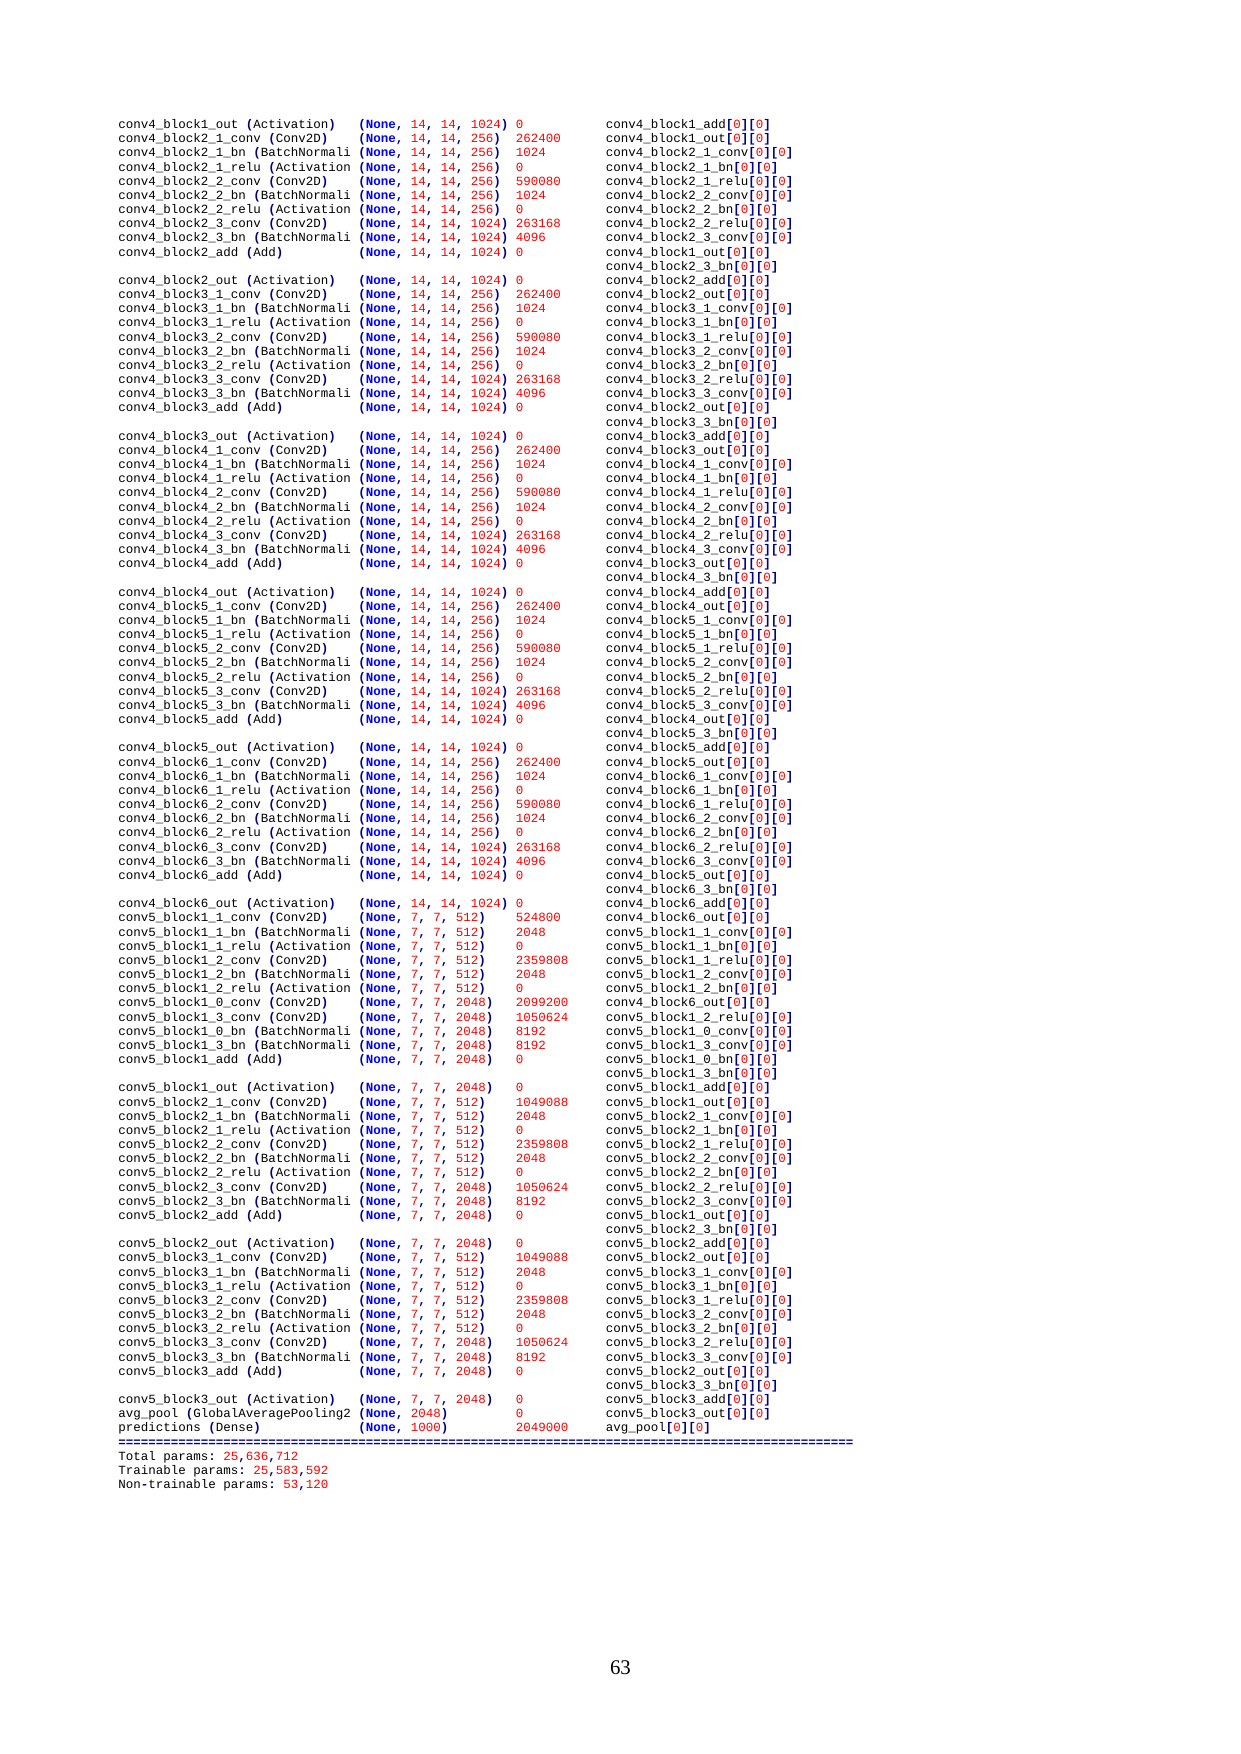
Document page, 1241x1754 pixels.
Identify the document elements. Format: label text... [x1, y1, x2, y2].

text Non-trainable params: 53,120 [118, 1478, 1122, 1492]
text Trainable params: 25,583,592 [118, 1464, 1122, 1478]
text conv5_block1_2_conv (Conv2D) (None, 7, 7, 512) 2359808 conv5_block1_1_relu[0][0] [118, 954, 1122, 968]
text conv5_block2_1_bn (BatchNormali (None, 7, 7, 512) 2048 conv5_block2_1_conv[0][0] [118, 1110, 1122, 1124]
text conv4_block2_3_conv (Conv2D) (None, 14, 14, 1024) 263168 conv4_block2_2_relu[0][0] [118, 217, 1122, 231]
text conv4_block6_1_bn (BatchNormali (None, 14, 14, 256) 1024 conv4_block6_1_conv[0][0] [118, 770, 1122, 784]
text conv4_block4_1_bn (BatchNormali (None, 14, 14, 256) 1024 conv4_block4_1_conv[0][0] [118, 458, 1122, 472]
text conv5_block1_3_bn[0][0] [118, 1067, 1122, 1081]
text conv5_block1_3_bn (BatchNormali (None, 7, 7, 2048) 8192 conv5_block1_3_conv[0][0] [118, 1039, 1122, 1053]
text conv5_block3_1_relu (Activation (None, 7, 7, 512) 0 conv5_block3_1_bn[0][0] [118, 1280, 1122, 1294]
text conv5_block2_2_relu (Activation (None, 7, 7, 512) 0 conv5_block2_2_bn[0][0] [118, 1166, 1122, 1181]
text conv5_block1_2_bn (BatchNormali (None, 7, 7, 512) 2048 conv5_block1_2_conv[0][0] [118, 968, 1122, 982]
text conv4_block4_3_bn[0][0] [118, 571, 1122, 586]
text conv4_block4_2_bn (BatchNormali (None, 14, 14, 256) 1024 conv4_block4_2_conv[0][0] [118, 501, 1122, 515]
text conv4_block6_add (Add) (None, 14, 14, 1024) 0 conv4_block5_out[0][0] [118, 869, 1122, 883]
text conv5_block2_2_conv (Conv2D) (None, 7, 7, 512) 2359808 conv5_block2_1_relu[0][0] [118, 1138, 1122, 1152]
text conv4_block5_add (Add) (None, 14, 14, 1024) 0 conv4_block4_out[0][0] [118, 713, 1122, 727]
text conv4_block3_3_bn[0][0] [118, 416, 1122, 430]
text conv5_block1_out (Activation) (None, 7, 7, 2048) 0 conv5_block1_add[0][0] [118, 1081, 1122, 1096]
text conv5_block2_1_conv (Conv2D) (None, 7, 7, 512) 1049088 conv5_block1_out[0][0] [118, 1096, 1122, 1110]
text conv4_block3_2_bn (BatchNormali (None, 14, 14, 256) 1024 conv4_block3_2_conv[0][0] [118, 345, 1122, 359]
text conv4_block2_1_conv (Conv2D) (None, 14, 14, 256) 262400 conv4_block1_out[0][0] [118, 132, 1122, 146]
text conv4_block2_2_bn (BatchNormali (None, 14, 14, 256) 1024 conv4_block2_2_conv[0][0] [118, 189, 1122, 203]
text conv5_block3_2_bn (BatchNormali (None, 7, 7, 512) 2048 conv5_block3_2_conv[0][0] [118, 1308, 1122, 1322]
text conv5_block3_3_bn[0][0] [118, 1379, 1122, 1393]
text conv5_block1_1_bn (BatchNormali (None, 7, 7, 512) 2048 conv5_block1_1_conv[0][0] [118, 926, 1122, 940]
text conv4_block5_2_bn (BatchNormali (None, 14, 14, 256) 1024 conv4_block5_2_conv[0][0] [118, 656, 1122, 671]
text conv4_block2_add (Add) (None, 14, 14, 1024) 0 conv4_block1_out[0][0] [118, 246, 1122, 260]
text conv4_block4_3_bn (BatchNormali (None, 14, 14, 1024) 4096 conv4_block4_3_conv[0][0] [118, 543, 1122, 557]
text conv4_block4_1_relu (Activation (None, 14, 14, 256) 0 conv4_block4_1_bn[0][0] [118, 472, 1122, 486]
text Total params: 25,636,712 [118, 1450, 1122, 1464]
text conv4_block3_1_relu (Activation (None, 14, 14, 256) 0 conv4_block3_1_bn[0][0] [118, 316, 1122, 331]
text conv5_block1_0_conv (Conv2D) (None, 7, 7, 2048) 2099200 conv4_block6_out[0][0] [118, 996, 1122, 1011]
text conv4_block6_2_relu (Activation (None, 14, 14, 256) 0 conv4_block6_2_bn[0][0] [118, 826, 1122, 841]
text conv4_block1_out (Activation) (None, 14, 14, 1024) 0 conv4_block1_add[0][0] [118, 118, 1122, 132]
text conv5_block1_0_bn (BatchNormali (None, 7, 7, 2048) 8192 conv5_block1_0_conv[0][0] [118, 1025, 1122, 1039]
text conv4_block3_1_conv (Conv2D) (None, 14, 14, 256) 262400 conv4_block2_out[0][0] [118, 288, 1122, 302]
text conv5_block1_1_relu (Activation (None, 7, 7, 512) 0 conv5_block1_1_bn[0][0] [118, 940, 1122, 954]
text conv4_block2_1_relu (Activation (None, 14, 14, 256) 0 conv4_block2_1_bn[0][0] [118, 161, 1122, 175]
text conv4_block4_1_conv (Conv2D) (None, 14, 14, 256) 262400 conv4_block3_out[0][0] [118, 444, 1122, 458]
text conv5_block1_1_conv (Conv2D) (None, 7, 7, 512) 524800 conv4_block6_out[0][0] [118, 911, 1122, 926]
text conv4_block2_3_bn[0][0] [118, 260, 1122, 274]
text conv4_block4_2_relu (Activation (None, 14, 14, 256) 0 conv4_block4_2_bn[0][0] [118, 515, 1122, 529]
text conv4_block6_3_conv (Conv2D) (None, 14, 14, 1024) 263168 conv4_block6_2_relu[0][0] [118, 841, 1122, 855]
text conv4_block2_2_conv (Conv2D) (None, 14, 14, 256) 590080 conv4_block2_1_relu[0][0] [118, 175, 1122, 189]
text conv5_block1_2_relu (Activation (None, 7, 7, 512) 0 conv5_block1_2_bn[0][0] [118, 982, 1122, 996]
text conv5_block3_1_conv (Conv2D) (None, 7, 7, 512) 1049088 conv5_block2_out[0][0] [118, 1251, 1122, 1266]
text conv4_block3_2_relu (Activation (None, 14, 14, 256) 0 conv4_block3_2_bn[0][0] [118, 359, 1122, 373]
text conv4_block5_out (Activation) (None, 14, 14, 1024) 0 conv4_block5_add[0][0] [118, 741, 1122, 756]
text conv5_block2_3_bn (BatchNormali (None, 7, 7, 2048) 8192 conv5_block2_3_conv[0][0] [118, 1195, 1122, 1209]
text conv4_block6_2_conv (Conv2D) (None, 14, 14, 256) 590080 conv4_block6_1_relu[0][0] [118, 798, 1122, 812]
text conv4_block6_1_conv (Conv2D) (None, 14, 14, 256) 262400 conv4_block5_out[0][0] [118, 756, 1122, 770]
text conv5_block2_3_bn[0][0] [118, 1223, 1122, 1237]
text conv4_block2_1_bn (BatchNormali (None, 14, 14, 256) 1024 conv4_block2_1_conv[0][0] [118, 146, 1122, 161]
text conv4_block5_2_relu (Activation (None, 14, 14, 256) 0 conv4_block5_2_bn[0][0] [118, 671, 1122, 685]
text conv4_block5_1_bn (BatchNormali (None, 14, 14, 256) 1024 conv4_block5_1_conv[0][0] [118, 614, 1122, 628]
text conv4_block6_3_bn[0][0] [118, 883, 1122, 897]
text conv4_block3_3_bn (BatchNormali (None, 14, 14, 1024) 4096 conv4_block3_3_conv[0][0] [118, 387, 1122, 401]
text conv4_block2_out (Activation) (None, 14, 14, 1024) 0 conv4_block2_add[0][0] [118, 274, 1122, 288]
text conv4_block4_add (Add) (None, 14, 14, 1024) 0 conv4_block3_out[0][0] [118, 557, 1122, 571]
text conv4_block3_1_bn (BatchNormali (None, 14, 14, 256) 1024 conv4_block3_1_conv[0][0] [118, 302, 1122, 316]
text conv4_block5_3_conv (Conv2D) (None, 14, 14, 1024) 263168 conv4_block5_2_relu[0][0] [118, 685, 1122, 699]
text conv5_block2_1_relu (Activation (None, 7, 7, 512) 0 conv5_block2_1_bn[0][0] [118, 1124, 1122, 1138]
text conv4_block5_2_conv (Conv2D) (None, 14, 14, 256) 590080 conv4_block5_1_relu[0][0] [118, 642, 1122, 656]
text conv5_block2_2_bn (BatchNormali (None, 7, 7, 512) 2048 conv5_block2_2_conv[0][0] [118, 1152, 1122, 1166]
text conv4_block6_out (Activation) (None, 14, 14, 1024) 0 conv4_block6_add[0][0] [118, 897, 1122, 911]
text conv4_block6_3_bn (BatchNormali (None, 14, 14, 1024) 4096 conv4_block6_3_conv[0][0] [118, 855, 1122, 869]
text conv4_block3_2_conv (Conv2D) (None, 14, 14, 256) 590080 conv4_block3_1_relu[0][0] [118, 331, 1122, 345]
text conv4_block3_out (Activation) (None, 14, 14, 1024) 0 conv4_block3_add[0][0] [118, 430, 1122, 444]
text conv5_block1_3_conv (Conv2D) (None, 7, 7, 2048) 1050624 conv5_block1_2_relu[0][0] [118, 1011, 1122, 1025]
text ================================================================================================== [118, 1436, 1122, 1450]
text conv5_block2_add (Add) (None, 7, 7, 2048) 0 conv5_block1_out[0][0] [118, 1209, 1122, 1223]
text conv4_block2_2_relu (Activation (None, 14, 14, 256) 0 conv4_block2_2_bn[0][0] [118, 203, 1122, 217]
text conv5_block3_3_conv (Conv2D) (None, 7, 7, 2048) 1050624 conv5_block3_2_relu[0][0] [118, 1336, 1122, 1351]
text conv4_block4_out (Activation) (None, 14, 14, 1024) 0 conv4_block4_add[0][0] [118, 586, 1122, 600]
text conv4_block4_2_conv (Conv2D) (None, 14, 14, 256) 590080 conv4_block4_1_relu[0][0] [118, 486, 1122, 501]
text conv4_block6_1_relu (Activation (None, 14, 14, 256) 0 conv4_block6_1_bn[0][0] [118, 784, 1122, 798]
text conv4_block2_3_bn (BatchNormali (None, 14, 14, 1024) 4096 conv4_block2_3_conv[0][0] [118, 231, 1122, 246]
text conv4_block3_add (Add) (None, 14, 14, 1024) 0 conv4_block2_out[0][0] [118, 401, 1122, 416]
text conv5_block3_add (Add) (None, 7, 7, 2048) 0 conv5_block2_out[0][0] [118, 1365, 1122, 1379]
text conv4_block5_1_relu (Activation (None, 14, 14, 256) 0 conv4_block5_1_bn[0][0] [118, 628, 1122, 642]
text conv5_block3_2_relu (Activation (None, 7, 7, 512) 0 conv5_block3_2_bn[0][0] [118, 1322, 1122, 1336]
text conv5_block3_3_bn (BatchNormali (None, 7, 7, 2048) 8192 conv5_block3_3_conv[0][0] [118, 1351, 1122, 1365]
text conv5_block3_1_bn (BatchNormali (None, 7, 7, 512) 2048 conv5_block3_1_conv[0][0] [118, 1266, 1122, 1280]
text conv5_block3_out (Activation) (None, 7, 7, 2048) 0 conv5_block3_add[0][0] [118, 1393, 1122, 1407]
text conv5_block2_out (Activation) (None, 7, 7, 2048) 0 conv5_block2_add[0][0] [118, 1237, 1122, 1251]
text predictions (Dense) (None, 1000) 2049000 avg_pool[0][0] [118, 1421, 1122, 1436]
text conv4_block5_3_bn[0][0] [118, 727, 1122, 741]
text conv5_block1_add (Add) (None, 7, 7, 2048) 0 conv5_block1_0_bn[0][0] [118, 1053, 1122, 1067]
text conv4_block5_1_conv (Conv2D) (None, 14, 14, 256) 262400 conv4_block4_out[0][0] [118, 600, 1122, 614]
text avg_pool (GlobalAveragePooling2 (None, 2048) 0 conv5_block3_out[0][0] [118, 1407, 1122, 1421]
text conv4_block5_3_bn (BatchNormali (None, 14, 14, 1024) 4096 conv4_block5_3_conv[0][0] [118, 699, 1122, 713]
text conv4_block3_3_conv (Conv2D) (None, 14, 14, 1024) 263168 conv4_block3_2_relu[0][0] [118, 373, 1122, 387]
text conv4_block4_3_conv (Conv2D) (None, 14, 14, 1024) 263168 conv4_block4_2_relu[0][0] [118, 529, 1122, 543]
text conv5_block3_2_conv (Conv2D) (None, 7, 7, 512) 2359808 conv5_block3_1_relu[0][0] [118, 1294, 1122, 1308]
text conv5_block2_3_conv (Conv2D) (None, 7, 7, 2048) 1050624 conv5_block2_2_relu[0][0] [118, 1181, 1122, 1195]
text conv4_block6_2_bn (BatchNormali (None, 14, 14, 256) 1024 conv4_block6_2_conv[0][0] [118, 812, 1122, 826]
